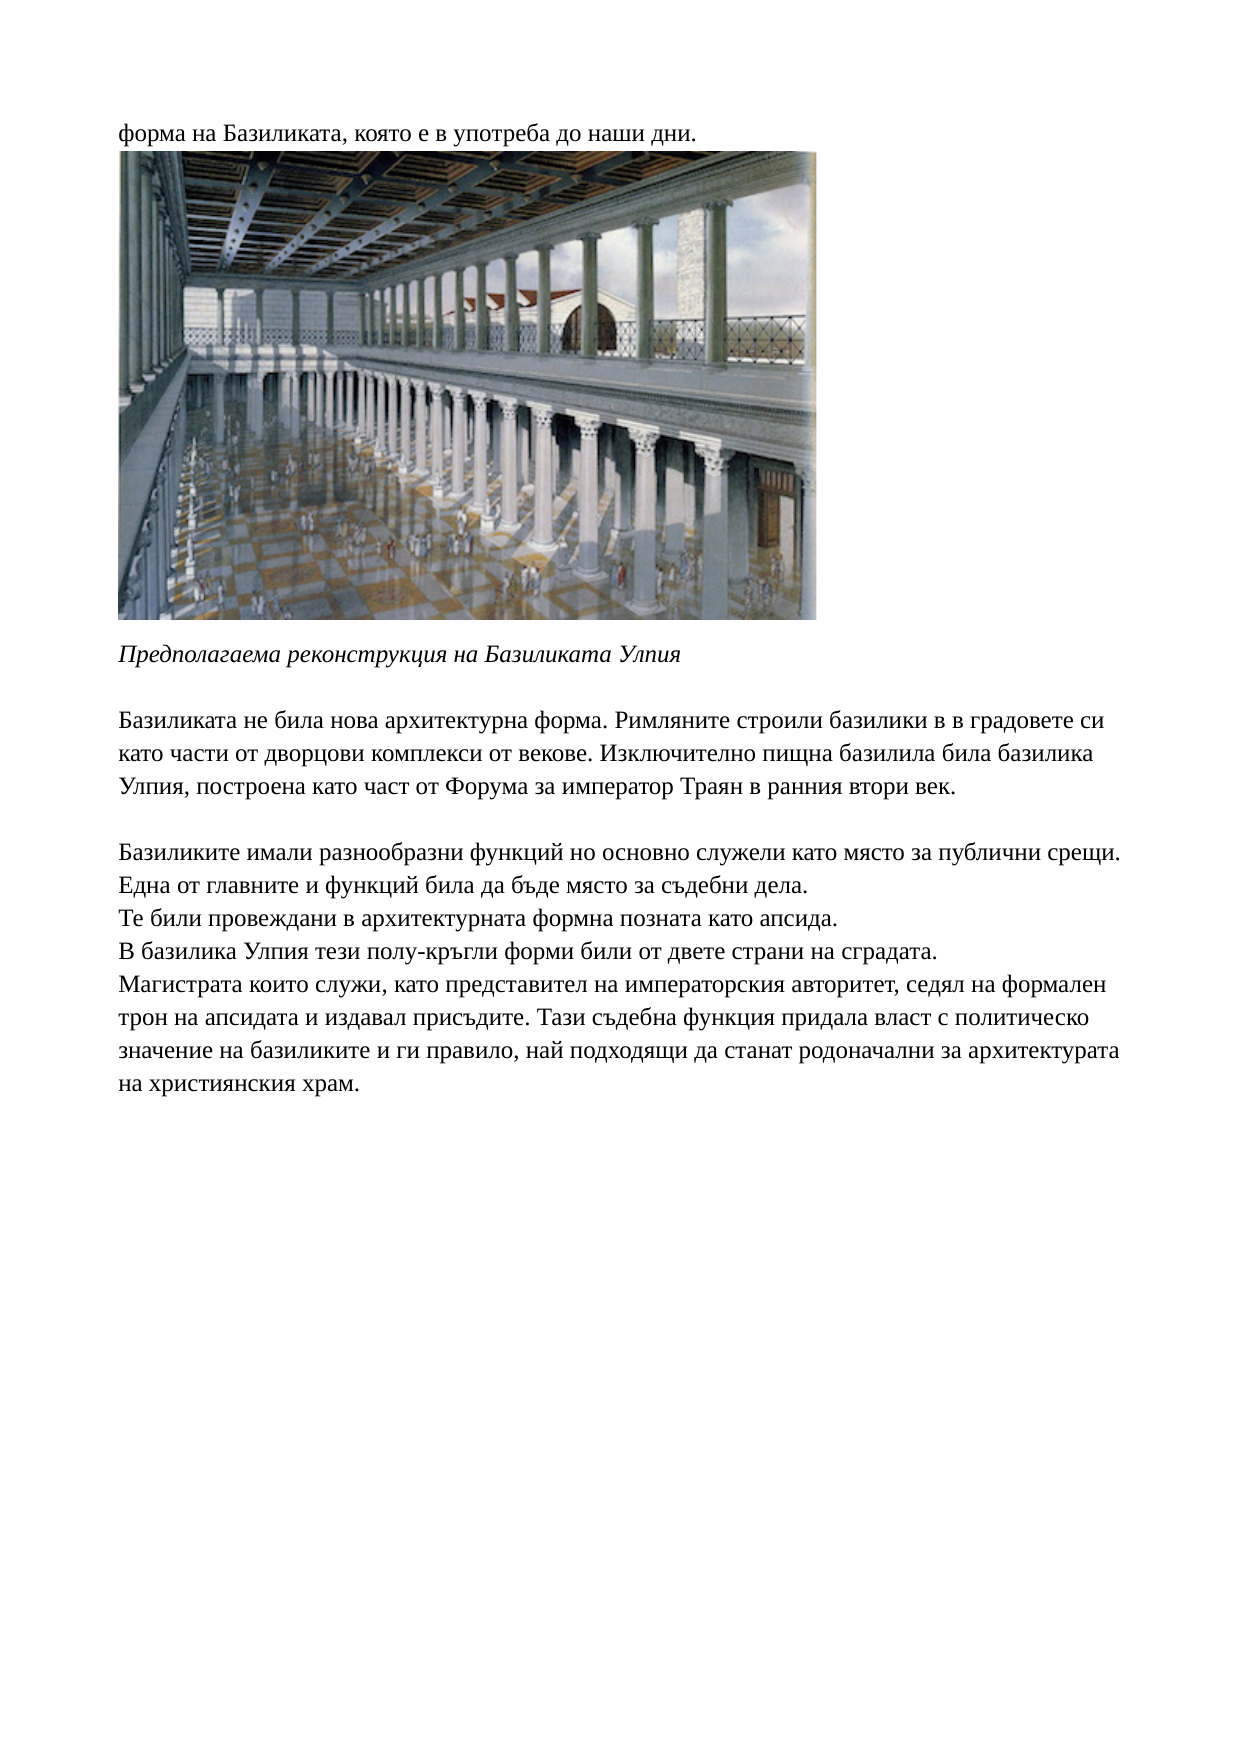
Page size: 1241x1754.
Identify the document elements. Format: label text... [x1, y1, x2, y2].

text форма на Базиликата, която е в употреба до наши дни. [118, 118, 1122, 620]
text Предполагаема реконструкция на Базиликата Улпия Базиликата не била нова архитектурна форма. Римляните строили базилики в в градовете си като части от дворцови комплекси от векове. Изключително пищна базилила била базилика Улпия, построена като част от Форума за император Траян в ранния втори век. Базиликите имали разнообразни функций но основно служели като място за публични срещи. Една от главните и функций била да бъде място за съдебни дела. Те били провеждани в архитектурната формна позната като апсида. В базилика Улпия тези полу-кръгли форми били от двете страни на сградата. Магистрата които служи, като представител на императорския авторитет, седял на формален трон на апсидата и издавал присъдите. Тази съдебна функция придала власт с политическо значение на базиликите и ги правило, най подходящи да станат родоначални за архитектурата на християнския храм. [118, 639, 1122, 1097]
picture [118, 151, 817, 620]
